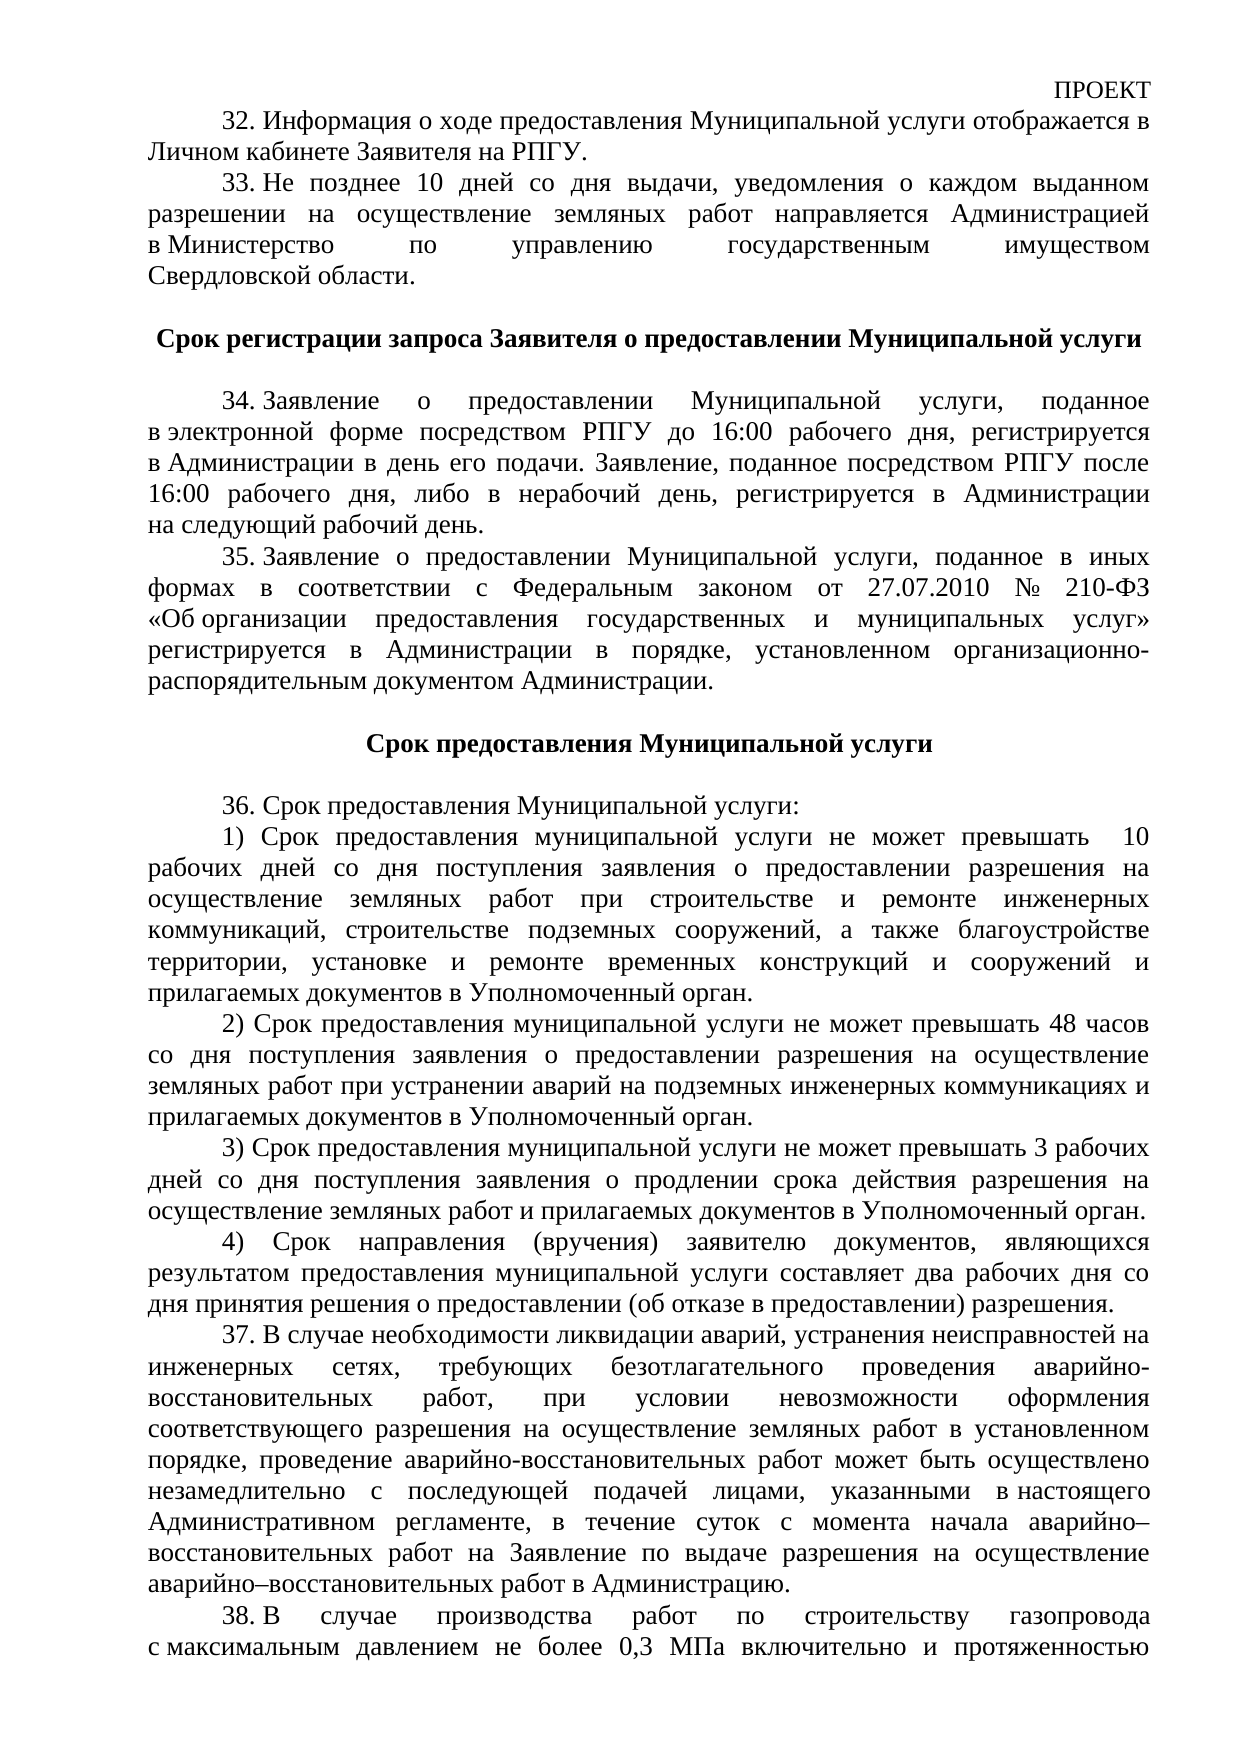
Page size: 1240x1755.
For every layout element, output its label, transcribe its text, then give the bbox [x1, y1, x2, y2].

text 1) Срок предоставления муниципальной услуги не может превышать 10 рабочих дней со дня поступления заявления о предоставлении разрешения на осуществление земляных работ при строительстве и ремонте инженерных коммуникаций, строительстве подземных сооружений, а также благоустройстве территории, установке и ремонте временных конструкций и сооружений и прилагаемых документов в Уполномоченный орган. [148, 820, 1151, 1007]
text 34. Заявление о предоставлении Муниципальной услуги, поданное в электронной форме посредством РПГУ до 16:00 рабочего дня, регистрируется в Администрации в день его подачи. Заявление, поданное посредством РПГУ после 16:00 рабочего дня, либо в нерабочий день, регистрируется в Администрации на следующий рабочий день. [148, 384, 1151, 540]
text 3) Срок предоставления муниципальной услуги не может превышать 3 рабочих дней со дня поступления заявления о продлении срока действия разрешения на осуществление земляных работ и прилагаемых документов в Уполномоченный орган. [148, 1132, 1151, 1225]
text 2) Срок предоставления муниципальной услуги не может превышать 48 часов со дня поступления заявления о предоставлении разрешения на осуществление земляных работ при устранении аварий на подземных инженерных коммуникациях и прилагаемых документов в Уполномоченный орган. [148, 1007, 1151, 1132]
text 37. В случае необходимости ликвидации аварий, устранения неисправностей на инженерных сетях, требующих безотлагательного проведения аварийно-восстановительных работ, при условии невозможности оформления соответствующего разрешения на осуществление земляных работ в установленном порядке, проведение аварийно-восстановительных работ может быть осуществлено незамедлительно с последующей подачей лицами, указанными в настоящего Административном регламенте, в течение суток с момента начала аварийно–восстановительных работ на Заявление по выдаче разрешения на осуществление аварийно–восстановительных работ в Администрацию. [148, 1318, 1151, 1599]
text 35. Заявление о предоставлении Муниципальной услуги, поданное в иных формах в соответствии с Федеральным законом от 27.07.2010 № 210-ФЗ «Об организации предоставления государственных и муниципальных услуг» регистрируется в Администрации в порядке, установленном организационно- распорядительным документом Администрации. [148, 540, 1151, 696]
text 38. В случае производства работ по строительству газопровода с максимальным давлением не более 0,3 МПа включительно и протяженностью [148, 1599, 1151, 1661]
text 33. Не позднее 10 дней со дня выдачи, уведомления о каждом выданном разрешении на осуществление земляных работ направляется Администрацией в Министерство по управлению государственным имуществом Свердловской области. [148, 166, 1151, 291]
text Срок предоставления Муниципальной услуги [148, 727, 1151, 758]
text 36. Срок предоставления Муниципальной услуги: [222, 789, 1151, 820]
text 4) Срок направления (вручения) заявителю документов, являющихся результатом предоставления муниципальной услуги составляет два рабочих дня со дня принятия решения о предоставлении (об отказе в предоставлении) разрешения. [148, 1225, 1151, 1318]
text 32. Информация о ходе предоставления Муниципальной услуги отображается в Личном кабинете Заявителя на РПГУ. [148, 104, 1151, 166]
text Срок регистрации запроса Заявителя о предоставлении Муниципальной услуги [148, 322, 1151, 353]
